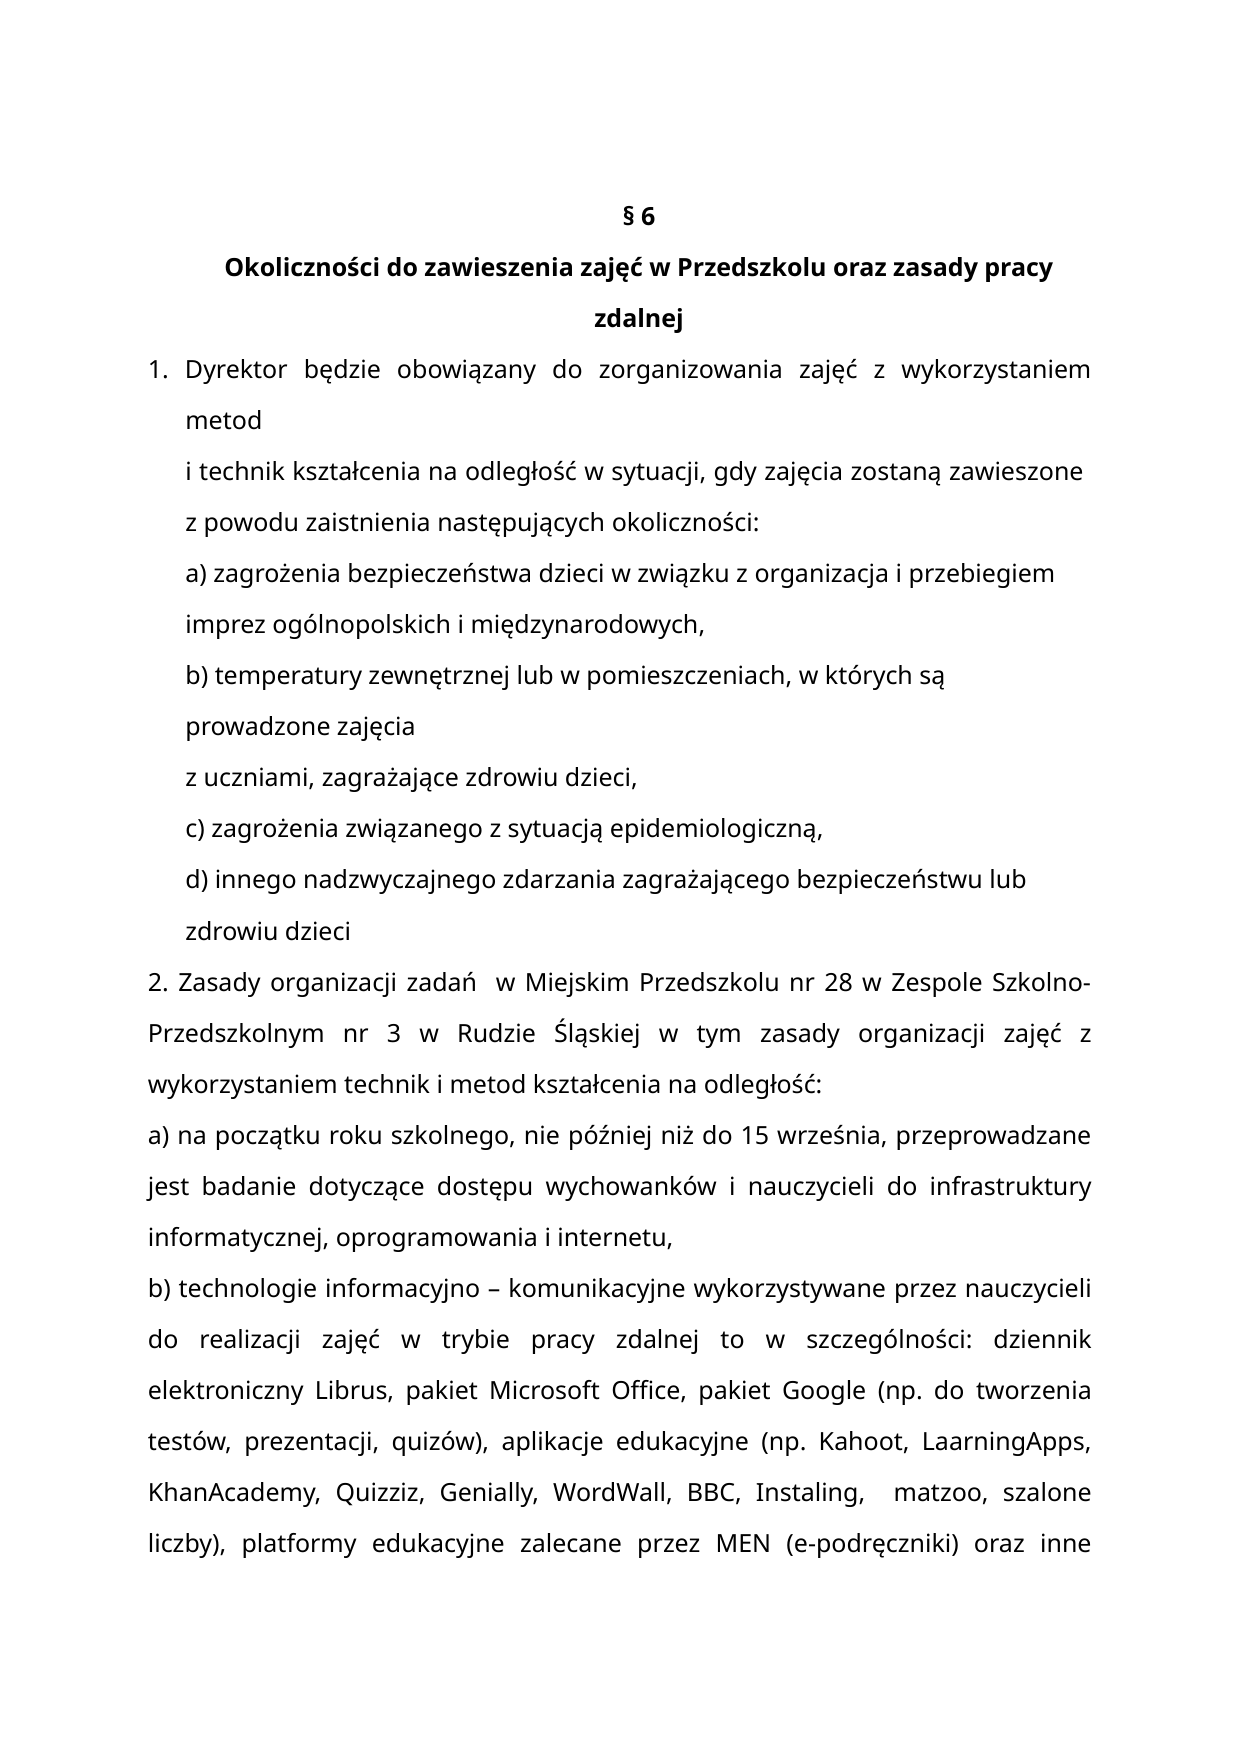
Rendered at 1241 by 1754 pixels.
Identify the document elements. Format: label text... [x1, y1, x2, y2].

text b) temperatury zewnętrznej lub w pomieszczeniach, w których są prowadzone zajęcia z uczniami, zagrażające zdrowiu dzieci, [185, 658, 1093, 794]
text 2. Zasady organizacji zadań w Miejskim Przedszkolu nr 28 w Zespole Szkolno-Przedszkolnym nr 3 w Rudzie Śląskiej w tym zasady organizacji zajęć z wykorzystaniem technik i metod kształcenia na odległość: [148, 964, 1093, 1100]
text a) na początku roku szkolnego, nie później niż do 15 września, przeprowadzane jest badanie dotyczące dostępu wychowanków i nauczycieli do infrastruktury informatycznej, oprogramowania i internetu, [148, 1117, 1093, 1253]
text § 6 [185, 199, 1093, 233]
text 1. Dyrektor będzie obowiązany do zorganizowania zajęć z wykorzystaniem metod i technik kształcenia na odległość w sytuacji, gdy zajęcia zostaną zawieszone z powodu zaistnienia następujących okoliczności: [148, 352, 1093, 539]
text b) technologie informacyjno – komunikacyjne wykorzystywane przez nauczycieli do realizacji zajęć w trybie pracy zdalnej to w szczególności: dziennik elektroniczny Librus, pakiet Microsoft Office, pakiet Google (np. do tworzenia testów, prezentacji, quizów), aplikacje edukacyjne (np. Kahoot, LaarningApps, KhanAcademy, Quizziz, Genially, WordWall, BBC, Instaling, matzoo, szalone liczby), platformy edukacyjne zalecane przez MEN (e-podręczniki) oraz inne [148, 1271, 1093, 1560]
text Okoliczności do zawieszenia zajęć w Przedszkolu oraz zasady pracy zdalnej [185, 250, 1093, 335]
text c) zagrożenia związanego z sytuacją epidemiologiczną, [185, 811, 1093, 845]
text d) innego nadzwyczajnego zdarzania zagrażającego bezpieczeństwu lub zdrowiu dzieci [185, 862, 1093, 947]
text a) zagrożenia bezpieczeństwa dzieci w związku z organizacja i przebiegiem imprez ogólnopolskich i międzynarodowych, [185, 556, 1093, 641]
